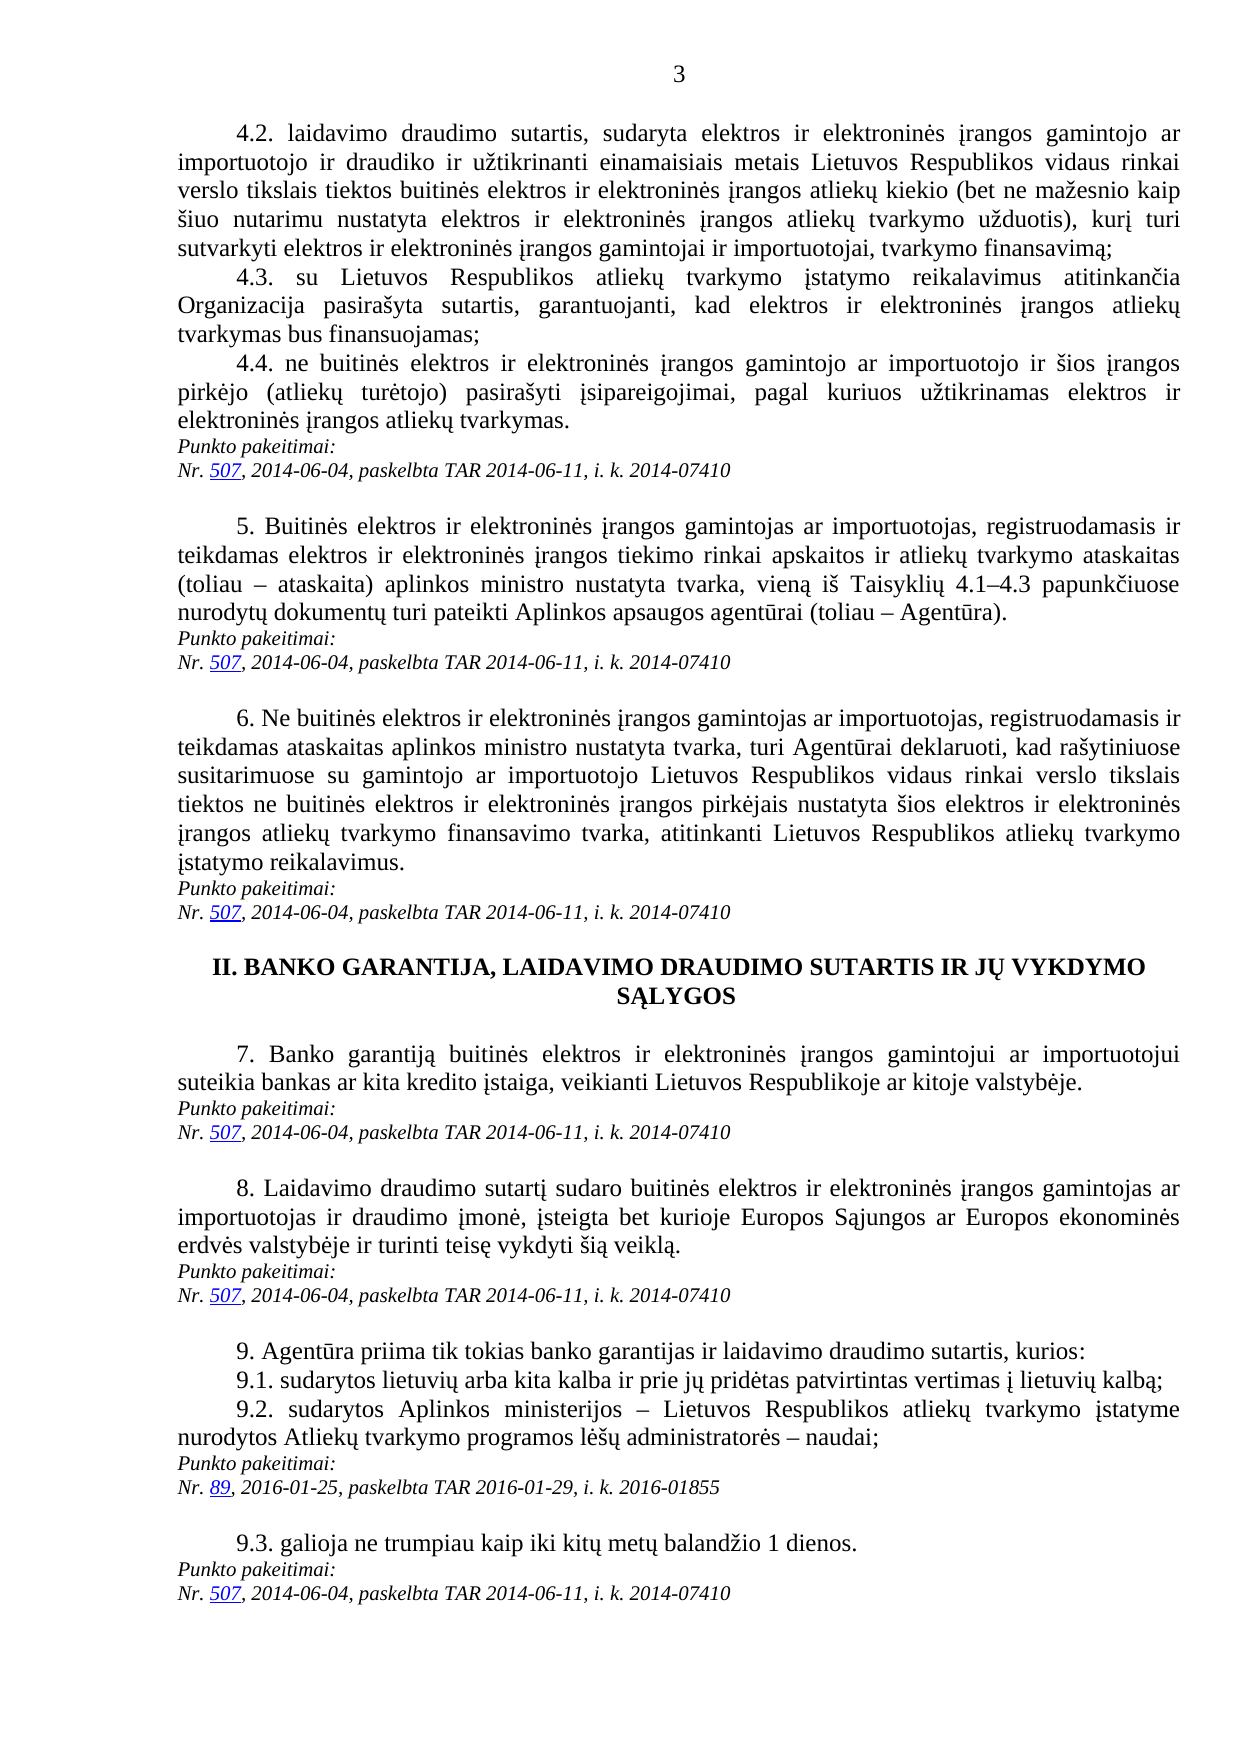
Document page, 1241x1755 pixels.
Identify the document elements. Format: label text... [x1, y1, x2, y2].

text 8. Laidavimo draudimo sutartį sudaro buitinės elektros ir elektroninės įrangos gamintojas ar importuotojas ir draudimo įmonė, įsteigta bet kurioje Europos Sąjungos ar Europos ekonominės erdvės valstybėje ir turinti teisę vykdyti šią veiklą. [177, 1173, 1181, 1259]
text 4.3. su Lietuvos Respublikos atliekų tvarkymo įstatymo reikalavimus atitinkančia Organizacija pasirašyta sutartis, garantuojanti, kad elektros ir elektroninės įrangos atliekų tvarkymas bus finansuojamas; [177, 262, 1181, 348]
text 9.3. galioja ne trumpiau kaip iki kitų metų balandžio 1 dienos. [177, 1528, 1181, 1557]
text 4.4. ne buitinės elektros ir elektroninės įrangos gamintojo ar importuotojo ir šios įrangos pirkėjo (atliekų turėtojo) pasirašyti įsipareigojimai, pagal kuriuos užtikrinamas elektros ir elektroninės įrangos atliekų tvarkymas. [177, 348, 1181, 434]
text Punkto pakeitimai: [177, 876, 1181, 900]
text 6. Ne buitinės elektros ir elektroninės įrangos gamintojas ar importuotojas, registruodamasis ir teikdamas ataskaitas aplinkos ministro nustatyta tvarka, turi Agentūrai deklaruoti, kad rašytiniuose susitarimuose su gamintojo ar importuotojo Lietuvos Respublikos vidaus rinkai verslo tikslais tiektos ne buitinės elektros ir elektroninės įrangos pirkėjais nustatyta šios elektros ir elektroninės įrangos atliekų tvarkymo finansavimo tvarka, atitinkanti Lietuvos Respublikos atliekų tvarkymo įstatymo reikalavimus. [177, 703, 1181, 876]
text 4.2. laidavimo draudimo sutartis, sudaryta elektros ir elektroninės įrangos gamintojo ar importuotojo ir draudiko ir užtikrinanti einamaisiais metais Lietuvos Respublikos vidaus rinkai verslo tikslais tiektos buitinės elektros ir elektroninės įrangos atliekų kiekio (bet ne mažesnio kaip šiuo nutarimu nustatyta elektros ir elektroninės įrangos atliekų tvarkymo užduotis), kurį turi sutvarkyti elektros ir elektroninės įrangos gamintojai ir importuotojai, tvarkymo finansavimą; [177, 118, 1181, 262]
text II. BANKO GARANTIJA, LAIDAVIMO DRAUDIMO SUTARTIS IR JŲ VYKDYMO SĄLYGOS [177, 952, 1181, 1010]
text Nr. 507, 2014-06-04, paskelbta TAR 2014-06-11, i. k. 2014-07410 [177, 1120, 1181, 1144]
text Nr. 89, 2016-01-25, paskelbta TAR 2016-01-29, i. k. 2016-01855 [177, 1475, 1181, 1499]
text Punkto pakeitimai: [177, 1451, 1181, 1475]
text Punkto pakeitimai: [177, 1096, 1181, 1120]
text Punkto pakeitimai: [177, 434, 1181, 458]
text 9.2. sudarytos Aplinkos ministerijos – Lietuvos Respublikos atliekų tvarkymo įstatyme nurodytos Atliekų tvarkymo programos lėšų administratorės – naudai; [177, 1394, 1181, 1451]
text Punkto pakeitimai: [177, 626, 1181, 650]
text 9. Agentūra priima tik tokias banko garantijas ir laidavimo draudimo sutartis, kurios: [177, 1336, 1181, 1365]
text 7. Banko garantiją buitinės elektros ir elektroninės įrangos gamintojui ar importuotojui suteikia bankas ar kita kredito įstaiga, veikianti Lietuvos Respublikoje ar kitoje valstybėje. [177, 1039, 1181, 1096]
text Punkto pakeitimai: [177, 1259, 1181, 1283]
text Nr. 507, 2014-06-04, paskelbta TAR 2014-06-11, i. k. 2014-07410 [177, 650, 1181, 674]
text 9.1. sudarytos lietuvių arba kita kalba ir prie jų pridėtas patvirtintas vertimas į lietuvių kalbą; [177, 1365, 1181, 1394]
text Punkto pakeitimai: [177, 1557, 1181, 1581]
text Nr. 507, 2014-06-04, paskelbta TAR 2014-06-11, i. k. 2014-07410 [177, 1283, 1181, 1307]
text Nr. 507, 2014-06-04, paskelbta TAR 2014-06-11, i. k. 2014-07410 [177, 458, 1181, 482]
text Nr. 507, 2014-06-04, paskelbta TAR 2014-06-11, i. k. 2014-07410 [177, 900, 1181, 924]
text Nr. 507, 2014-06-04, paskelbta TAR 2014-06-11, i. k. 2014-07410 [177, 1581, 1181, 1605]
text 5. Buitinės elektros ir elektroninės įrangos gamintojas ar importuotojas, registruodamasis ir teikdamas elektros ir elektroninės įrangos tiekimo rinkai apskaitos ir atliekų tvarkymo ataskaitas (toliau – ataskaita) aplinkos ministro nustatyta tvarka, vieną iš Taisyklių 4.1–4.3 papunkčiuose nurodytų dokumentų turi pateikti Aplinkos apsaugos agentūrai (toliau – Agentūra). [177, 511, 1181, 626]
